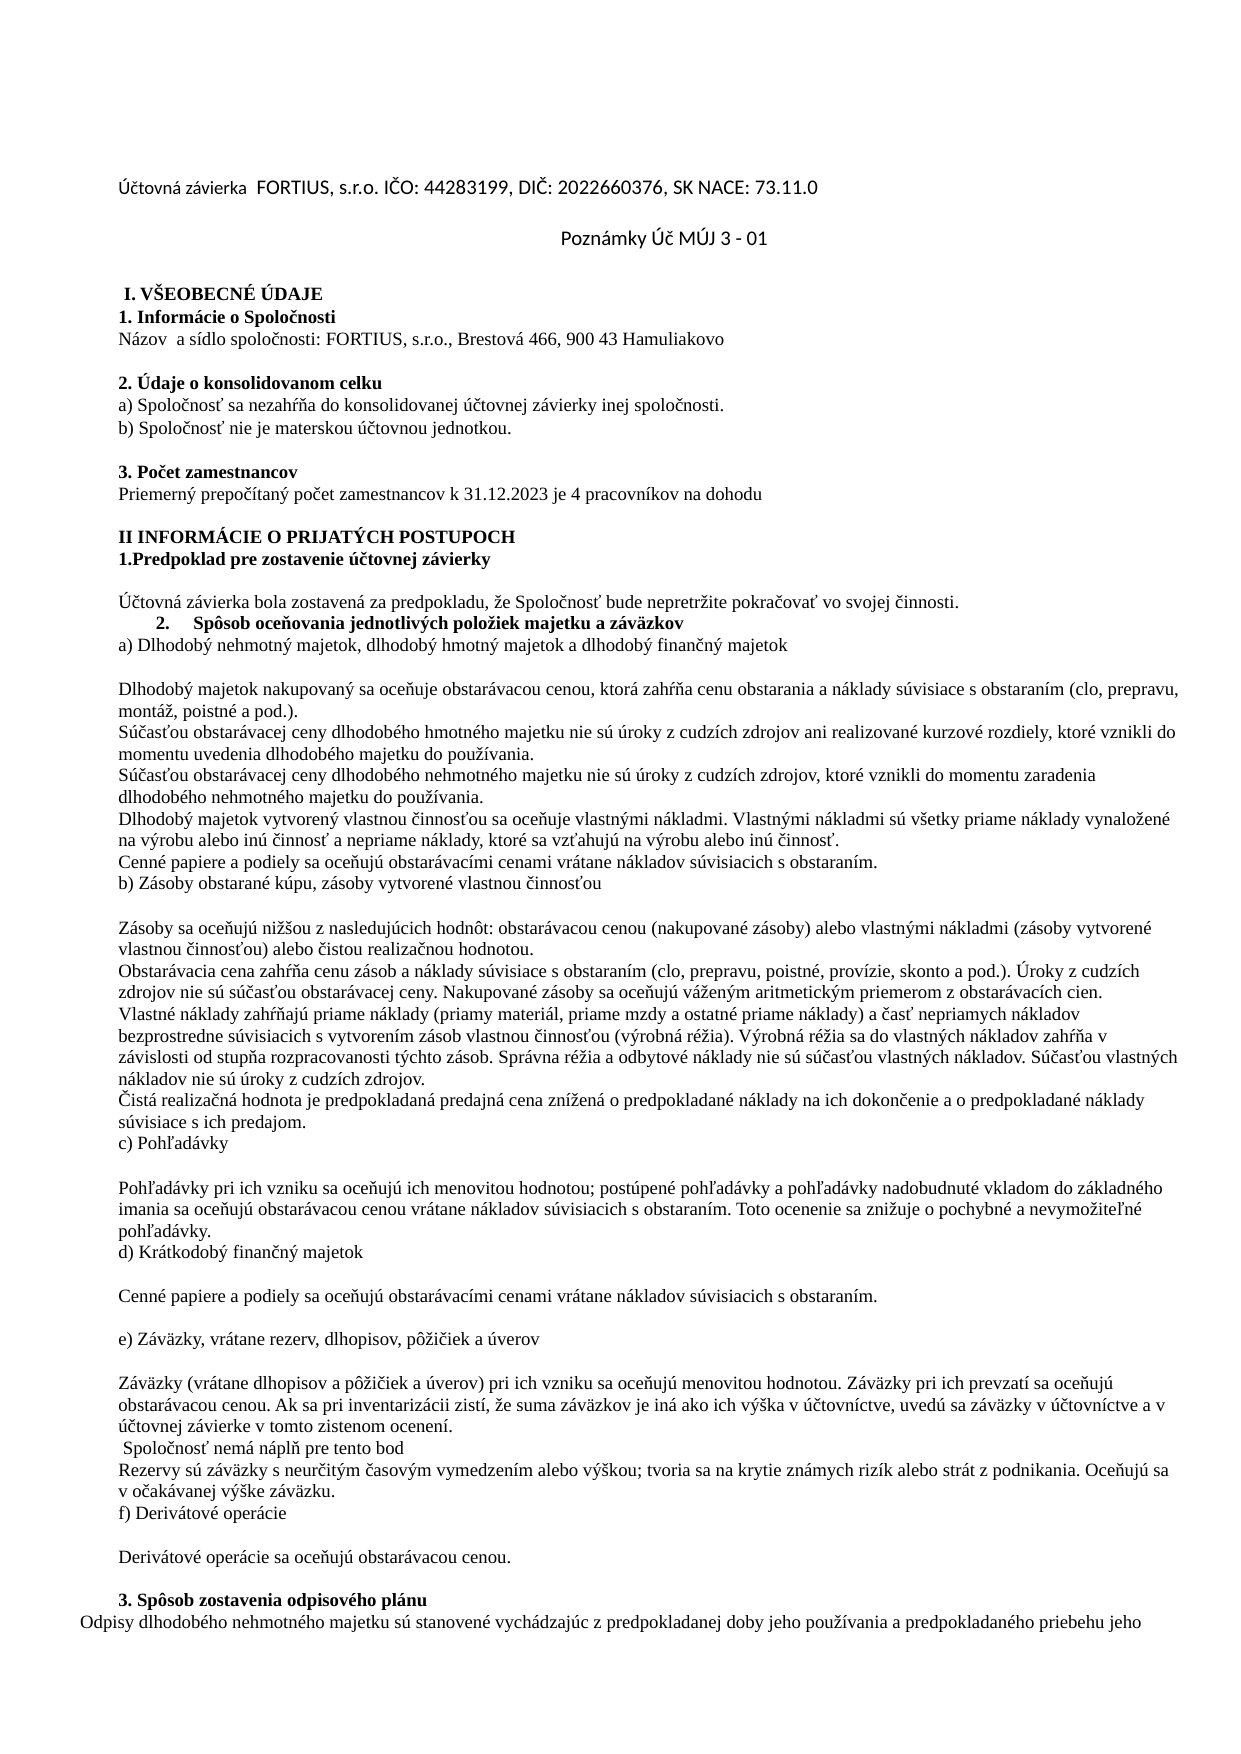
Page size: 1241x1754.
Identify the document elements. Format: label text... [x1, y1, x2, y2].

list d) Krátkodobý finančný majetok [118, 1241, 1182, 1263]
text Účtovná závierka FORTIUS, s.r.o. IČO: 44283199, DIČ: 2022660376, SK NACE: 73.11.0 [118, 174, 1182, 199]
text Cenné papiere a podiely sa oceňujú obstarávacími cenami vrátane nákladov súvisiacich s obstaraním. [118, 1284, 1182, 1306]
list b) Zásoby obstarané kúpu, zásoby vytvorené vlastnou činnosťou [118, 872, 1182, 894]
text 3. Počet zamestnancov [118, 461, 1182, 483]
list e) Záväzky, vrátane rezerv, dlhopisov, pôžičiek a úverov [118, 1328, 1182, 1349]
text 1.Predpoklad pre zostavenie účtovnej závierky [118, 547, 1182, 569]
text 2. Údaje o konsolidovanom celku [118, 372, 1182, 394]
text Záväzky (vrátane dlhopisov a pôžičiek a úverov) pri ich vzniku sa oceňujú menovitou hodnotou. Záväzky pri ich prevzatí sa oceňujú obstarávacou cenou. Ak sa pri inventarizácii zistí, že suma záväzkov je iná ako ich výška v účtovníctve, uvedú sa záväzky v účtovníctve a v účtovnej závierke v tomto zistenom ocenení. [118, 1372, 1182, 1437]
text 3. Spôsob zostavenia odpisového plánu [118, 1589, 1182, 1611]
list f) Derivátové operácie [118, 1502, 1182, 1523]
text Názov a sídlo spoločnosti: FORTIUS, s.r.o., Brestová 466, 900 43 Hamuliakovo [118, 328, 1182, 349]
list c) Pohľadávky [118, 1132, 1182, 1154]
text II INFORMÁCIE O PRIJATÝCH POSTUPOCH [118, 526, 1182, 547]
text Priemerný prepočítaný počet zamestnancov k 31.12.2023 je 4 pracovníkov na dohodu [118, 483, 1182, 504]
text Obstarávacia cena zahŕňa cenu zásob a náklady súvisiace s obstaraním (clo, prepravu, poistné, provízie, skonto a pod.). Úroky z cudzích zdrojov nie sú súčasťou obstarávacej ceny. Nakupované zásoby sa oceňujú váženým aritmetickým priemerom z obstarávacích cien. [118, 960, 1182, 1003]
text Súčasťou obstarávacej ceny dlhodobého hmotného majetku nie sú úroky z cudzích zdrojov ani realizované kurzové rozdiely, ktoré vznikli do momentu uvedenia dlhodobého majetku do používania. [118, 721, 1182, 764]
table_header Odpisy dlhodobého nehmotného majetku sú stanovené vychádzajúc z predpokladanej doby jeho používania a predpokladaného priebehu jeho [69, 1611, 1160, 1632]
text Čistá realizačná hodnota je predpokladaná predajná cena znížená o predpokladané náklady na ich dokončenie a o predpokladané náklady súvisiace s ich predajom. [118, 1089, 1182, 1132]
list Spôsob oceňovania jednotlivých položiek majetku a záväzkov [156, 612, 1182, 634]
text Spoločnosť nemá náplň pre tento bod [118, 1437, 1182, 1458]
list a) Dlhodobý nehmotný majetok, dlhodobý hmotný majetok a dlhodobý finančný majetok [118, 634, 1182, 655]
text Zásoby sa oceňujú nižšou z nasledujúcich hodnôt: obstarávacou cenou (nakupované zásoby) alebo vlastnými nákladmi (zásoby vytvorené vlastnou činnosťou) alebo čistou realizačnou hodnotou. [118, 917, 1182, 960]
text Súčasťou obstarávacej ceny dlhodobého nehmotného majetku nie sú úroky z cudzích zdrojov, ktoré vznikli do momentu zaradenia dlhodobého nehmotného majetku do používania. [118, 764, 1182, 807]
text Rezervy sú záväzky s neurčitým časovým vymedzením alebo výškou; tvoria sa na krytie známych rizík alebo strát z podnikania. Oceňujú sa v očakávanej výške záväzku. [118, 1458, 1182, 1502]
text Cenné papiere a podiely sa oceňujú obstarávacími cenami vrátane nákladov súvisiacich s obstaraním. [118, 851, 1182, 872]
text Poznámky Úč MÚJ 3 - 01 [118, 225, 1182, 250]
text Vlastné náklady zahŕňajú priame náklady (priamy materiál, priame mzdy a ostatné priame náklady) a časť nepriamych nákladov bezprostredne súvisiacich s vytvorením zásob vlastnou činnosťou (výrobná réžia). Výrobná réžia sa do vlastných nákladov zahŕňa v závislosti od stupňa rozpracovanosti týchto zásob. Správna réžia a odbytové náklady nie sú súčasťou vlastných nákladov. Súčasťou vlastných nákladov nie sú úroky z cudzích zdrojov. [118, 1003, 1182, 1089]
table_header [1160, 1611, 1184, 1632]
text Pohľadávky pri ich vzniku sa oceňujú ich menovitou hodnotou; postúpené pohľadávky a pohľadávky nadobudnuté vkladom do základného imania sa oceňujú obstarávacou cenou vrátane nákladov súvisiacich s obstaraním. Toto ocenenie sa znižuje o pochybné a nevymožiteľné pohľadávky. [118, 1177, 1182, 1241]
text Účtovná závierka bola zostavená za predpokladu, že Spoločnosť bude nepretržite pokračovať vo svojej činnosti. [118, 591, 1182, 612]
text Derivátové operácie sa oceňujú obstarávacou cenou. [118, 1546, 1182, 1568]
text I. VŠEOBECNÉ ÚDAJE [118, 276, 1182, 306]
list a) Spoločnosť sa nezahŕňa do konsolidovanej účtovnej závierky inej spoločnosti. [118, 394, 1182, 415]
list b) Spoločnosť nie je materskou účtovnou jednotkou. [118, 417, 1182, 438]
text Dlhodobý majetok vytvorený vlastnou činnosťou sa oceňuje vlastnými nákladmi. Vlastnými nákladmi sú všetky priame náklady vynaložené na výrobu alebo inú činnosť a nepriame náklady, ktoré sa vzťahujú na výrobu alebo inú činnosť. [118, 807, 1182, 851]
text 1. Informácie o Spoločnosti [118, 306, 1182, 328]
text Dlhodobý majetok nakupovaný sa oceňuje obstarávacou cenou, ktorá zahŕňa cenu obstarania a náklady súvisiace s obstaraním (clo, prepravu, montáž, poistné a pod.). [118, 678, 1182, 721]
